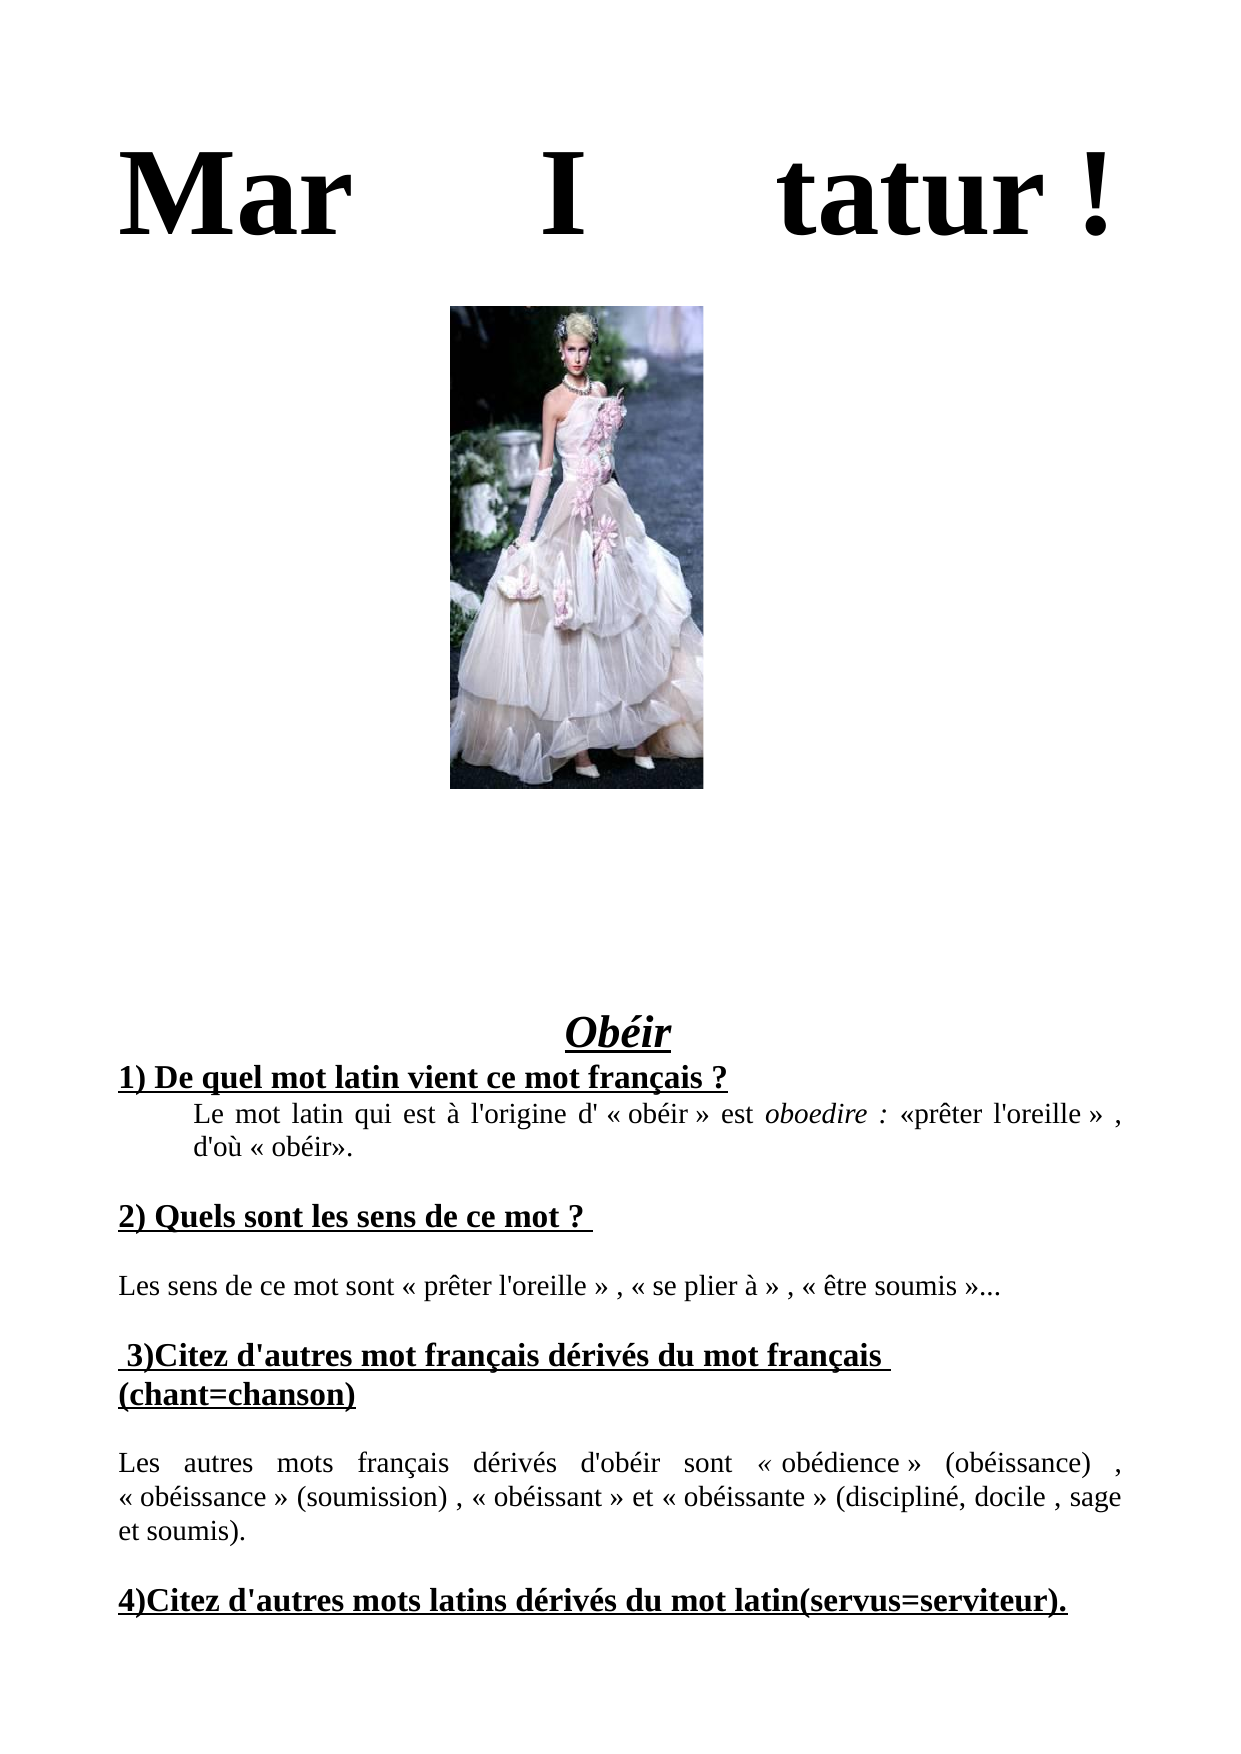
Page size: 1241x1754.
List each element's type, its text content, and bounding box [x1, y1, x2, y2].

text 1) De quel mot latin vient ce mot français ? [118, 1057, 1122, 1096]
text Les autres mots français dérivés d'obéir sont « obédience » (obéissance) , « obéissance » (soumission) , « obéissant » et « obéissante » (discipliné, docile , sage et soumis). [118, 1446, 1122, 1546]
text Obéir [118, 1005, 1122, 1057]
picture [450, 306, 704, 789]
text 4)Citez d'autres mots latins dérivés du mot latin(servus=serviteur). [118, 1580, 1122, 1618]
text Mar I tatur ! [118, 118, 1122, 262]
text 2) Quels sont les sens de ce mot ? [118, 1196, 1122, 1235]
text Les sens de ce mot sont « prêter l'oreille » , « se plier à » , « être soumis »... [118, 1268, 1122, 1302]
text 3)Citez d'autres mot français dérivés du mot français (chant=chanson) [118, 1335, 1122, 1412]
list Le mot latin qui est à l'origine d' « obéir » est oboedire : «prêter l'oreille » , d'où « obéir». [156, 1096, 1122, 1163]
